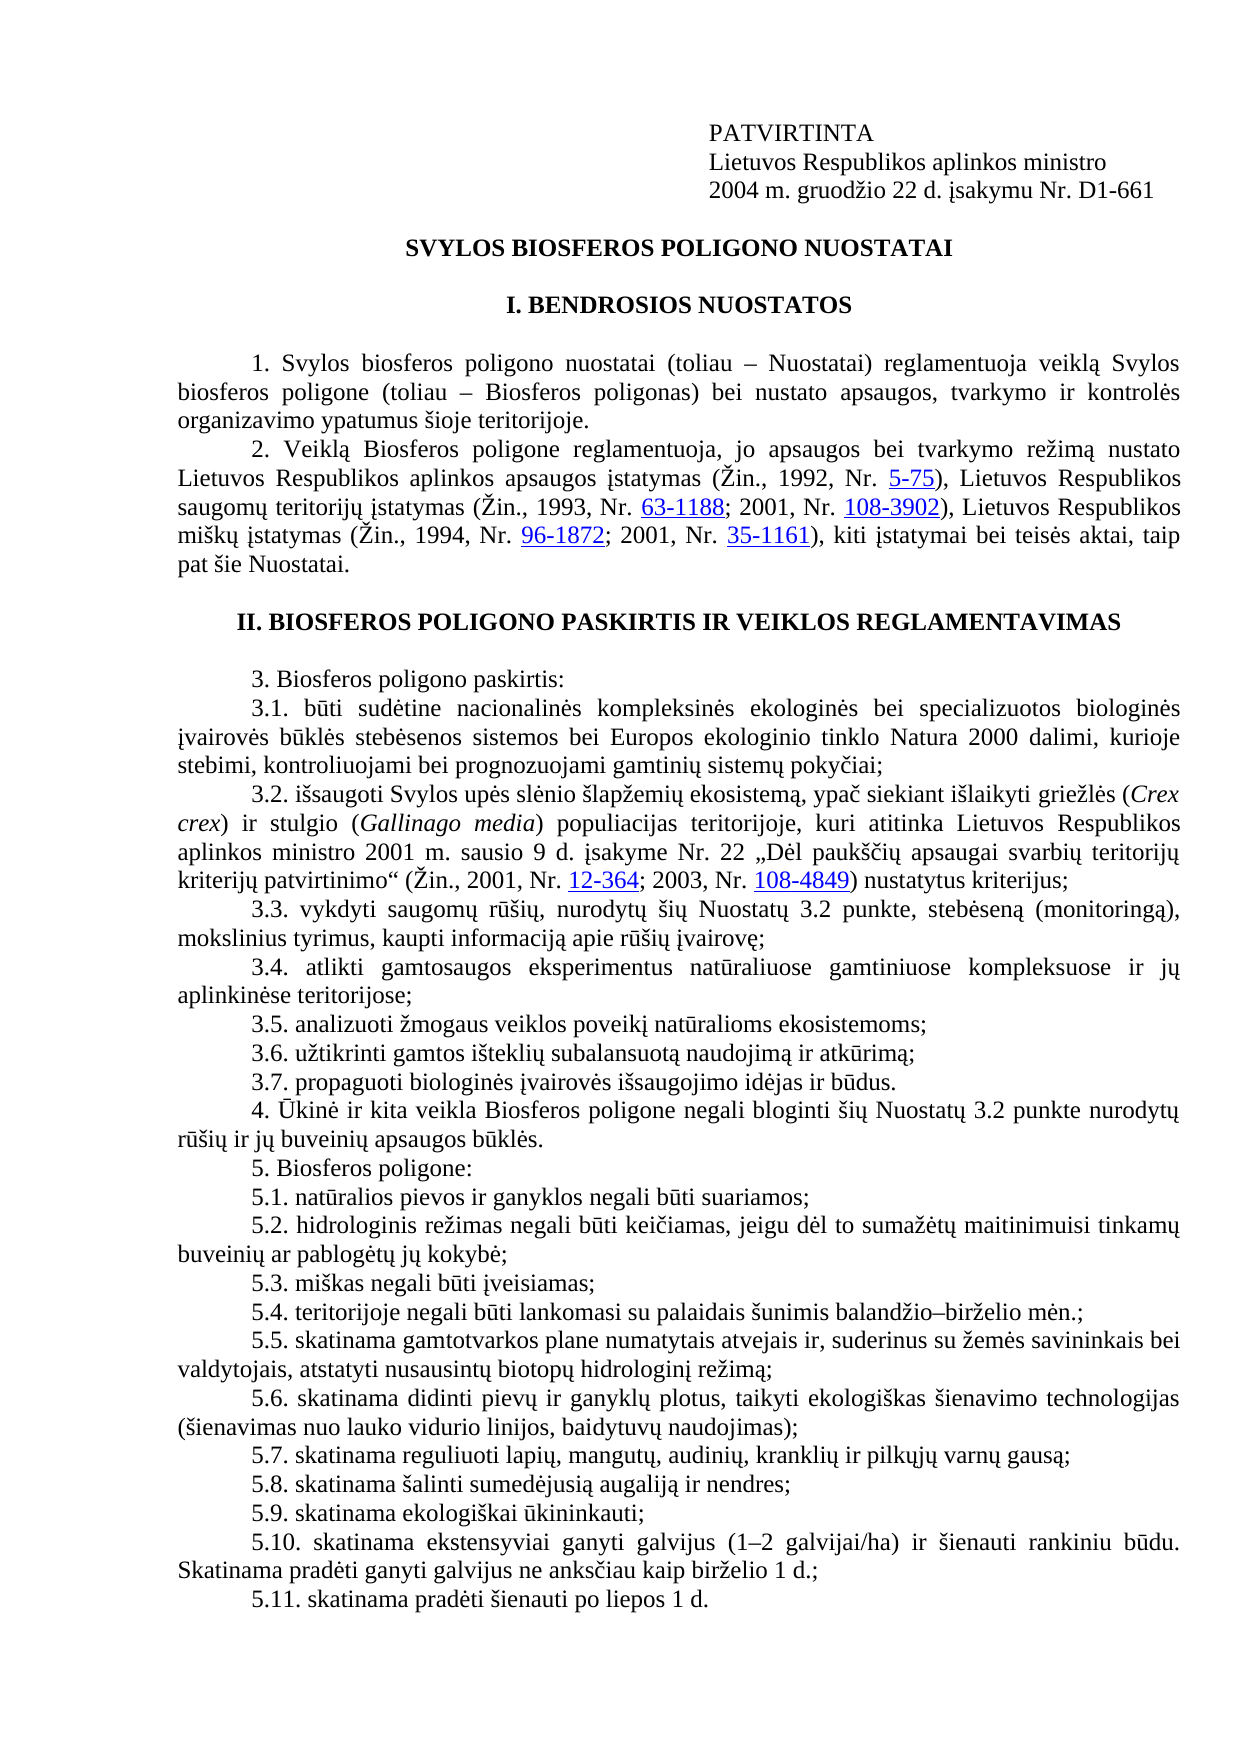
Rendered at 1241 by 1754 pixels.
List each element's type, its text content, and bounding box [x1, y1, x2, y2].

text II. Biosferos poligono paskirtis ir veiklos reglamentavimas [177, 607, 1181, 636]
text 3.7. propaguoti biologinės įvairovės išsaugojimo idėjas ir būdus. [177, 1067, 1181, 1096]
text 5.2. hidrologinis režimas negali būti keičiamas, jeigu dėl to sumažėtų maitinimuisi tinkamų buveinių ar pablogėtų jų kokybė; [177, 1211, 1181, 1268]
text 5.4. teritorijoje negali būti lankomasi su palaidais šunimis balandžio–birželio mėn.; [177, 1297, 1181, 1326]
text PATVIRTINTA [177, 118, 1181, 147]
text 2. Veiklą Biosferos poligone reglamentuoja, jo apsaugos bei tvarkymo režimą nustato Lietuvos Respublikos aplinkos apsaugos įstatymas (Žin., 1992, Nr. 5-75), Lietuvos Respublikos saugomų teritorijų įstatymas (Žin., 1993, Nr. 63-1188; 2001, Nr. 108-3902), Lietuvos Respublikos miškų įstatymas (Žin., 1994, Nr. 96-1872; 2001, Nr. 35-1161), kiti įstatymai bei teisės aktai, taip pat šie Nuostatai. [177, 434, 1181, 578]
text SVYLOS biosferos poligono nuostatai [177, 233, 1181, 262]
text 3.2. išsaugoti Svylos upės slėnio šlapžemių ekosistemą, ypač siekiant išlaikyti griežlės (Crex crex) ir stulgio (Gallinago media) populiacijas teritorijoje, kuri atitinka Lietuvos Respublikos aplinkos ministro 2001 m. sausio 9 d. įsakyme Nr. 22 „Dėl paukščių apsaugai svarbių teritorijų kriterijų patvirtinimo“ (Žin., 2001, Nr. 12-364; 2003, Nr. 108-4849) nustatytus kriterijus; [177, 779, 1181, 894]
text 5.1. natūralios pievos ir ganyklos negali būti suariamos; [177, 1182, 1181, 1211]
text I. Bendrosios nuostatos [177, 291, 1181, 319]
text 5.5. skatinama gamtotvarkos plane numatytais atvejais ir, suderinus su žemės savininkais bei valdytojais, atstatyti nusausintų biotopų hidrologinį režimą; [177, 1326, 1181, 1383]
text 5.6. skatinama didinti pievų ir ganyklų plotus, taikyti ekologiškas šienavimo technologijas (šienavimas nuo lauko vidurio linijos, baidytuvų naudojimas); [177, 1383, 1181, 1441]
text Lietuvos Respublikos aplinkos ministro [177, 147, 1181, 176]
text 5.7. skatinama reguliuoti lapių, mangutų, audinių, kranklių ir pilkųjų varnų gausą; [177, 1441, 1181, 1469]
text 5.10. skatinama ekstensyviai ganyti galvijus (1–2 galvijai/ha) ir šienauti rankiniu būdu. Skatinama pradėti ganyti galvijus ne anksčiau kaip birželio 1 d.; [177, 1527, 1181, 1584]
text 5.3. miškas negali būti įveisiamas; [177, 1268, 1181, 1297]
text 5.8. skatinama šalinti sumedėjusią augaliją ir nendres; [177, 1469, 1181, 1498]
text 1. Svylos biosferos poligono nuostatai (toliau – Nuostatai) reglamentuoja veiklą Svylos biosferos poligone (toliau – Biosferos poligonas) bei nustato apsaugos, tvarkymo ir kontrolės organizavimo ypatumus šioje teritorijoje. [177, 348, 1181, 434]
text 3.5. analizuoti žmogaus veiklos poveikį natūralioms ekosistemoms; [177, 1009, 1181, 1038]
text 3.6. užtikrinti gamtos išteklių subalansuotą naudojimą ir atkūrimą; [177, 1038, 1181, 1067]
text 3. Biosferos poligono paskirtis: [177, 664, 1181, 693]
text 3.1. būti sudėtine nacionalinės kompleksinės ekologinės bei specializuotos biologinės įvairovės būklės stebėsenos sistemos bei Europos ekologinio tinklo Natura 2000 dalimi, kurioje stebimi, kontroliuojami bei prognozuojami gamtinių sistemų pokyčiai; [177, 693, 1181, 779]
text 3.4. atlikti gamtosaugos eksperimentus natūraliuose gamtiniuose kompleksuose ir jų aplinkinėse teritorijose; [177, 952, 1181, 1009]
text 2004 m. gruodžio 22 d. įsakymu Nr. D1-661 [177, 176, 1181, 204]
text 5.9. skatinama ekologiškai ūkininkauti; [177, 1498, 1181, 1527]
text 4. Ūkinė ir kita veikla Biosferos poligone negali bloginti šių Nuostatų 3.2 punkte nurodytų rūšių ir jų buveinių apsaugos būklės. [177, 1096, 1181, 1153]
text 3.3. vykdyti saugomų rūšių, nurodytų šių Nuostatų 3.2 punkte, stebėseną (monitoringą), mokslinius tyrimus, kaupti informaciją apie rūšių įvairovę; [177, 894, 1181, 952]
text 5. Biosferos poligone: [177, 1153, 1181, 1182]
text 5.11. skatinama pradėti šienauti po liepos 1 d. [177, 1584, 1181, 1613]
